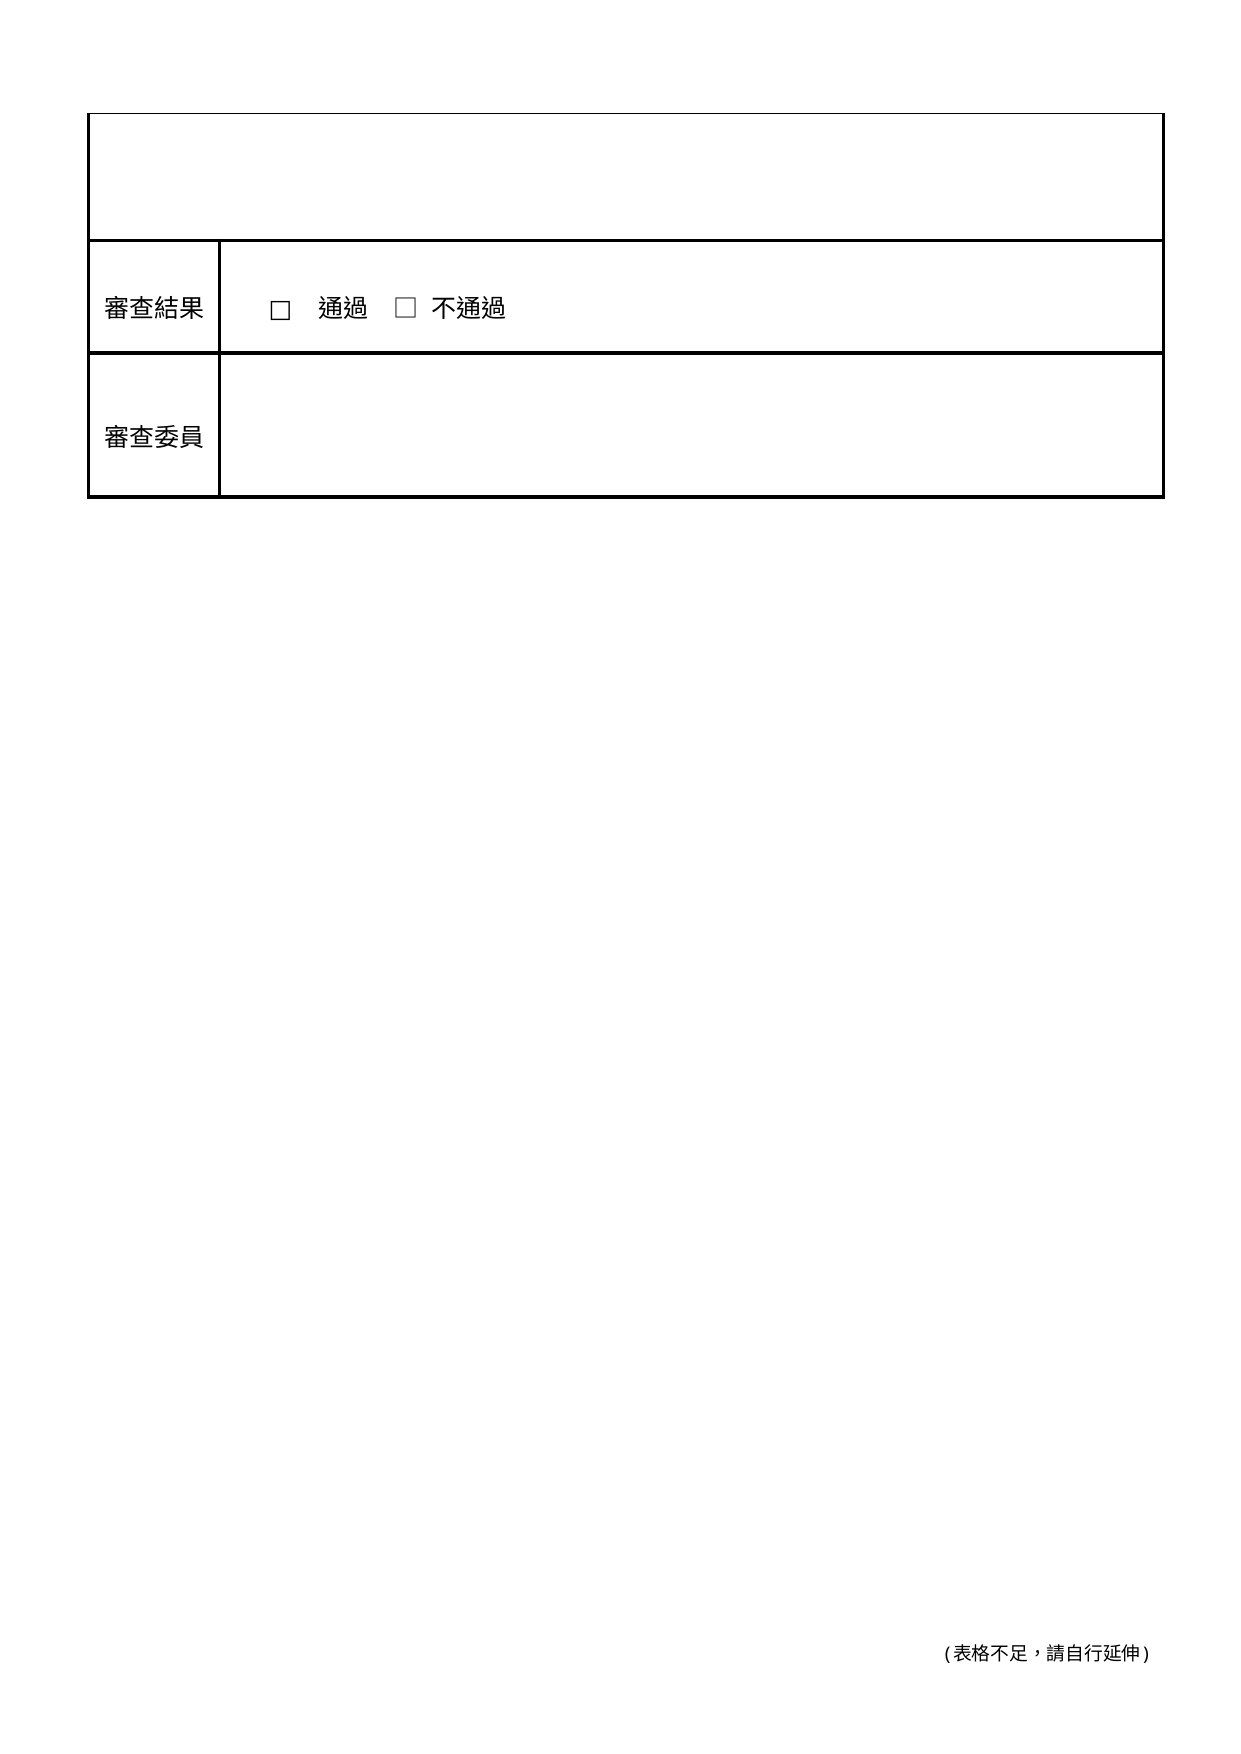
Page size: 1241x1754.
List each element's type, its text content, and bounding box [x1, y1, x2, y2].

table_cell [90, 114, 1162, 239]
table_cell 審查結果 [90, 242, 218, 351]
table_cell 審查委員 [90, 355, 218, 495]
table_cell 通過 □ 不通過 [221, 242, 1162, 351]
table_cell [221, 355, 1162, 495]
